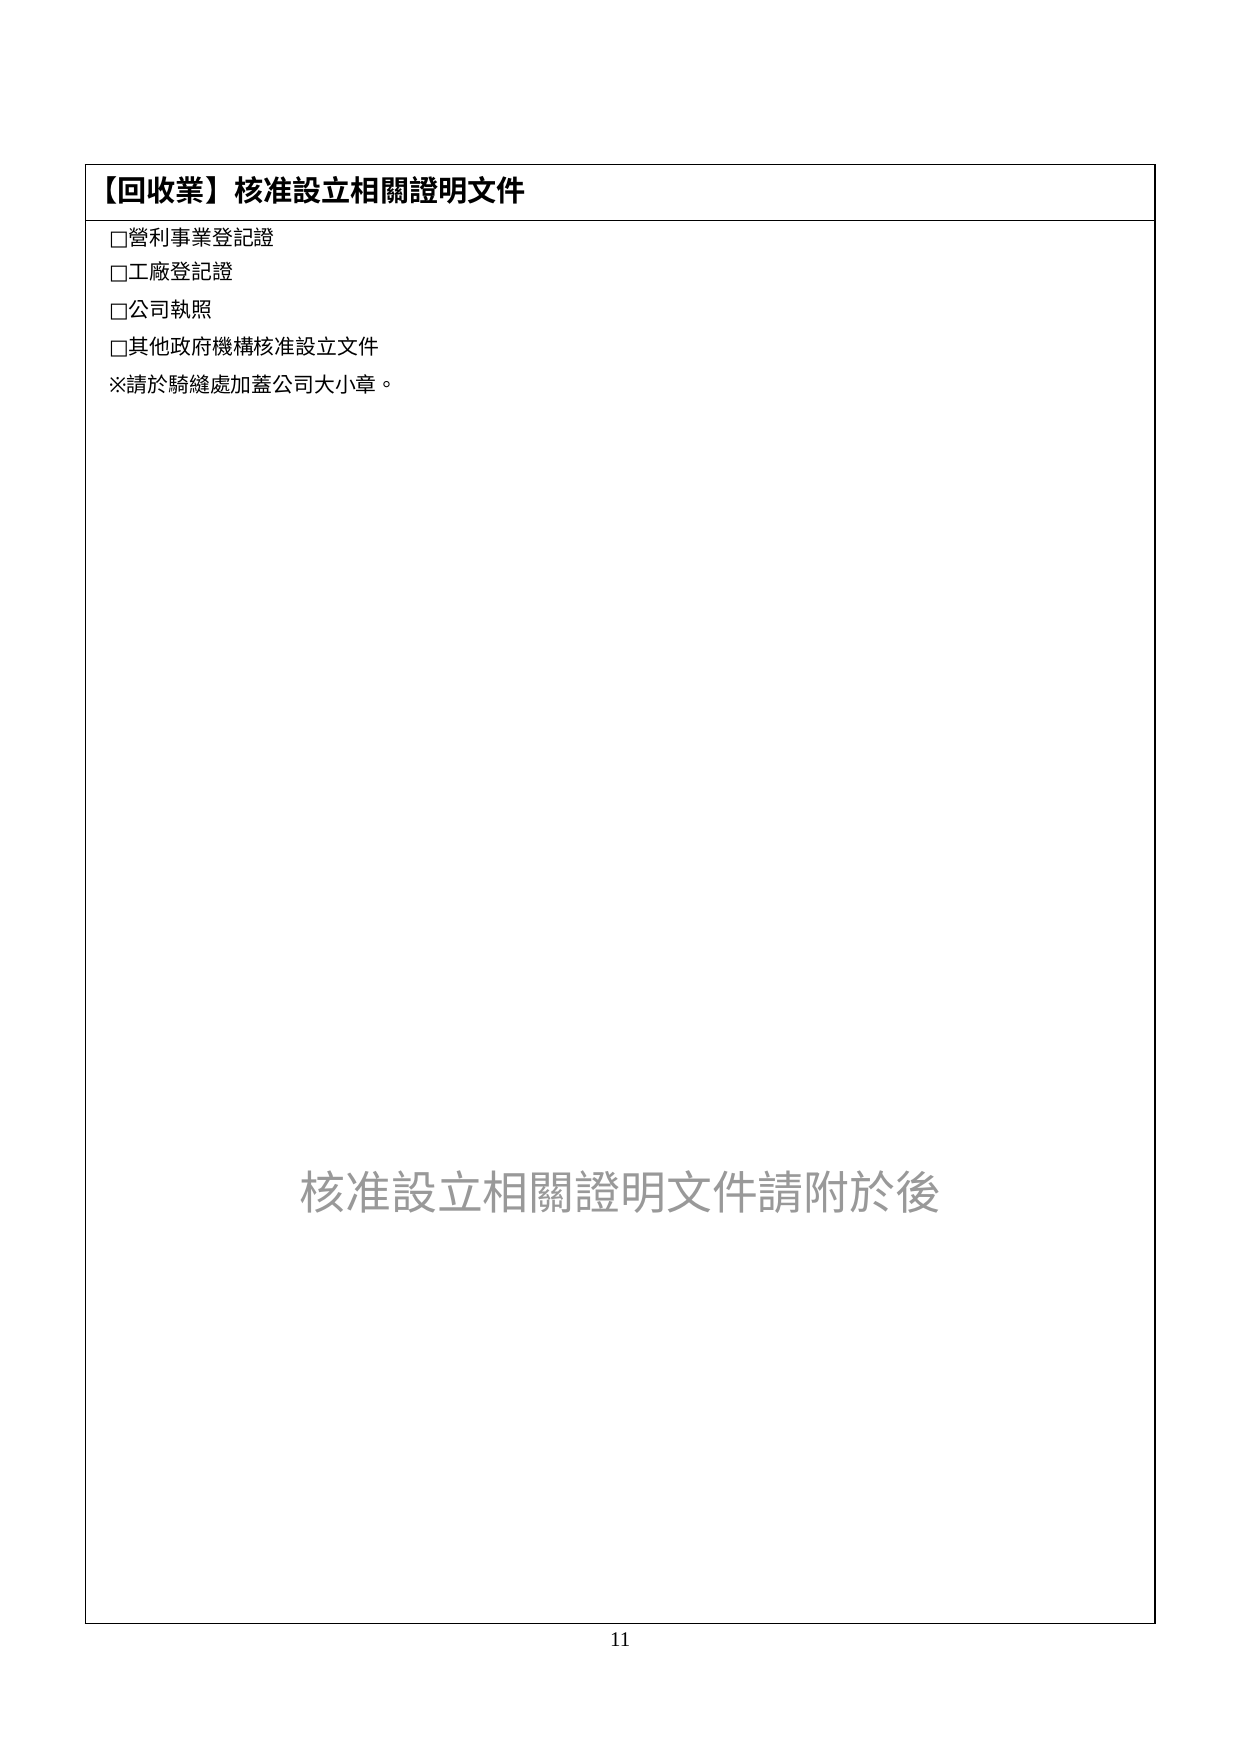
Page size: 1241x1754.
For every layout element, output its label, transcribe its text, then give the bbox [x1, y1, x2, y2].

table_cell □營利事業登記證 □工廠登記證 □公司執照 □其他政府機構核准設立文件 ※請於騎縫處加蓋公司大小章。 核准設立相關證明文件請附於後 [86, 221, 1154, 1623]
table_header 【回收業】核准設立相關證明文件 [86, 165, 1154, 220]
